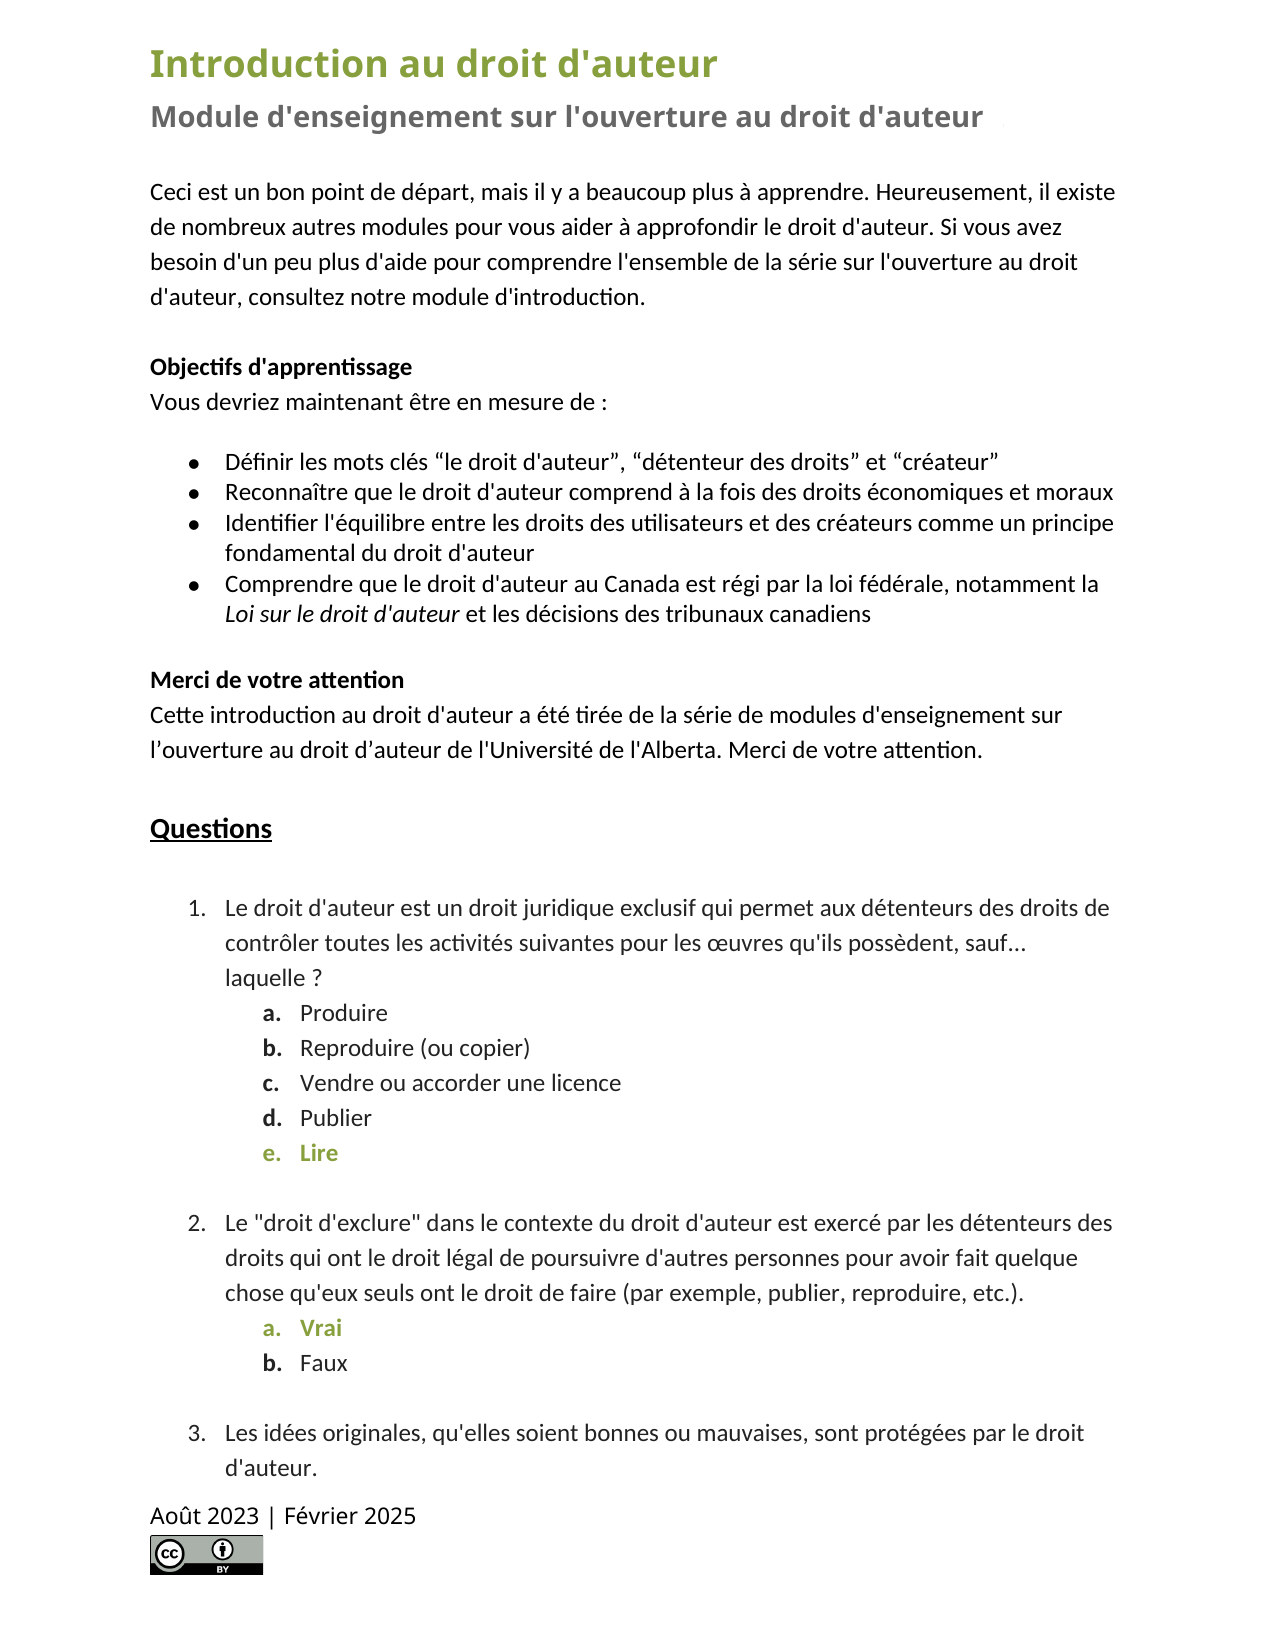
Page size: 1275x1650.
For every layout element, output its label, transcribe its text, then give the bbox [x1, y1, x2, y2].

list Lire [262, 1137, 1125, 1167]
text Vous devriez maintenant être en mesure de : [150, 386, 1125, 416]
list Le droit d'auteur est un droit juridique exclusif qui permet aux détenteurs des droits de contrôler toutes les activités suivantes pour les œuvres qu'ils possèdent, sauf... laquelle ? [187, 892, 1125, 992]
list Produire [262, 997, 1125, 1027]
text Questions [150, 810, 1125, 846]
list Les idées originales, qu'elles soient bonnes ou mauvaises, sont protégées par le droit d'auteur. [187, 1417, 1125, 1482]
text Cette introduction au droit d'auteur a été tirée de la série de modules d'enseignement sur l’ouverture au droit d’auteur de l'Université de l'Alberta. Merci de votre attention. [150, 699, 1125, 764]
list Publier [262, 1102, 1125, 1132]
list Faux [262, 1347, 1125, 1377]
list Le "droit d'exclure" dans le contexte du droit d'auteur est exercé par les détenteurs des droits qui ont le droit légal de poursuivre d'autres personnes pour avoir fait quelque chose qu'eux seuls ont le droit de faire (par exemple, publier, reproduire, etc.). [187, 1207, 1125, 1307]
text Merci de votre attention [150, 664, 1125, 694]
list Reproduire (ou copier) [262, 1032, 1125, 1062]
list Vendre ou accorder une licence [262, 1067, 1125, 1097]
list Définir les mots clés “le droit d'auteur”, “détenteur des droits” et “créateur” [187, 446, 1125, 476]
list Vrai [262, 1312, 1125, 1342]
list Comprendre que le droit d'auteur au Canada est régi par la loi fédérale, notamment la Loi sur le droit d'auteur et les décisions des tribunaux canadiens [187, 568, 1125, 629]
list Identifier l'équilibre entre les droits des utilisateurs et des créateurs comme un principe fondamental du droit d'auteur [187, 507, 1125, 568]
list Reconnaître que le droit d'auteur comprend à la fois des droits économiques et moraux [187, 476, 1125, 507]
text Objectifs d'apprentissage [150, 351, 1125, 381]
picture [150, 1535, 264, 1575]
text Ceci est un bon point de départ, mais il y a beaucoup plus à apprendre. Heureusement, il existe de nombreux autres modules pour vous aider à approfondir le droit d'auteur. Si vous avez besoin d'un peu plus d'aide pour comprendre l'ensemble de la série sur l'ouverture au droit d'auteur, consultez notre module d'introduction. [150, 176, 1125, 311]
